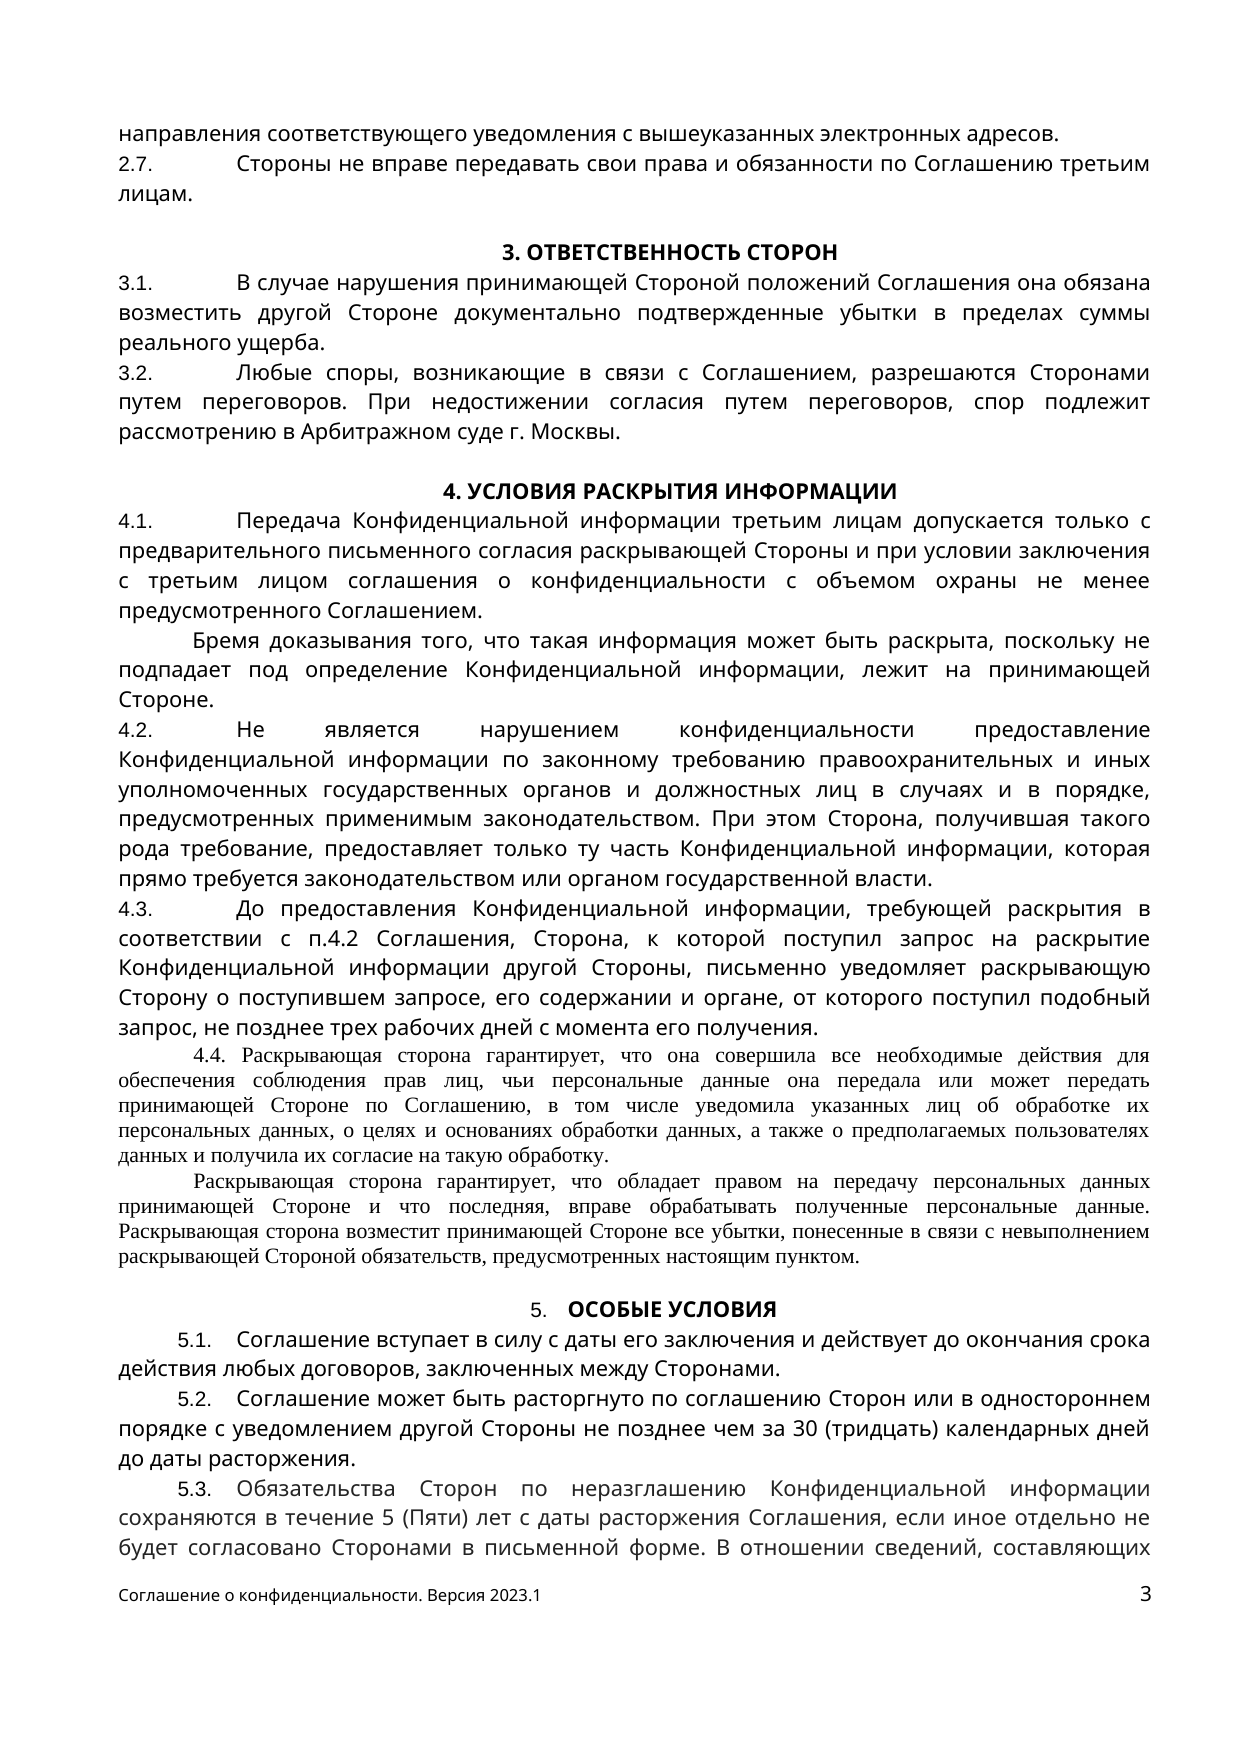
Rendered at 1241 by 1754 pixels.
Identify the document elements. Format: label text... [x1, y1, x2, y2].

list Стороны не вправе передавать свои права и обязанности по Соглашению третьим лицам. [118, 148, 1152, 207]
text направления соответствующего уведомления с вышеуказанных электронных адресов. [118, 118, 1152, 148]
list Соглашение вступает в силу с даты его заключения и действует до окончания срока действия любых договоров, заключенных между Сторонами. [118, 1323, 1152, 1383]
list Соглашение может быть расторгнуто по соглашению Сторон или в одностороннем порядке с уведомлением другой Стороны не позднее чем за 30 (тридцать) календарных дней до даты расторжения. [118, 1383, 1152, 1472]
list В случае нарушения принимающей Стороной положений Соглашения она обязана возместить другой Стороне документально подтвержденные убытки в пределах суммы реального ущерба. [118, 267, 1152, 356]
text 4. УСЛОВИЯ РАСКРЫТИЯ ИНФОРМАЦИИ [118, 476, 1152, 505]
list Не является нарушением конфиденциальности предоставление Конфиденциальной информации по законному требованию правоохранительных и иных уполномоченных государственных органов и должностных лиц в случаях и в порядке, предусмотренных применимым законодательством. При этом Сторона, получившая такого рода требование, предоставляет только ту часть Конфиденциальной информации, которая прямо требуется законодательством или органом государственной власти. [118, 714, 1152, 893]
text 3. ОТВЕТСТВЕННОСТЬ СТОРОН [118, 237, 1152, 267]
list ОСОБЫЕ УСЛОВИЯ [156, 1294, 1152, 1323]
list Передача Конфиденциальной информации третьим лицам допускается только с предварительного письменного согласия раскрывающей Стороны и при условии заключения с третьим лицом соглашения о конфиденциальности с объемом охраны не менее предусмотренного Соглашением. [118, 505, 1152, 624]
list Обязательства Сторон по неразглашению Конфиденциальной информации сохраняются в течение 5 (Пяти) лет с даты расторжения Соглашения, если иное отдельно не будет согласовано Сторонами в письменной форме. В отношении сведений, составляющих [118, 1472, 1152, 1562]
list 4.4. Раскрывающая сторона гарантирует, что она совершила все необходимые действия для обеспечения соблюдения прав лиц, чьи персональные данные она передала или может передать принимающей Стороне по Соглашению, в том числе уведомила указанных лиц об обработке их персональных данных, о целях и основаниях обработки данных, а также о предполагаемых пользователях данных и получила их согласие на такую обработку. [118, 1042, 1152, 1168]
list Раскрывающая сторона гарантирует, что обладает правом на передачу персональных данных принимающей Стороне и что последняя, вправе обрабатывать полученные персональные данные. Раскрывающая сторона возместит принимающей Стороне все убытки, понесенные в связи с невыполнением раскрывающей Стороной обязательств, предусмотренных настоящим пунктом. [118, 1168, 1152, 1268]
list До предоставления Конфиденциальной информации, требующей раскрытия в соответствии с п.4.2 Соглашения, Сторона, к которой поступил запрос на раскрытие Конфиденциальной информации другой Стороны, письменно уведомляет раскрывающую Сторону о поступившем запросе, его содержании и органе, от которого поступил подобный запрос, не позднее трех рабочих дней с момента его получения. [118, 893, 1152, 1042]
text Бремя доказывания того, что такая информация может быть раскрыта, поскольку не подпадает под определение Конфиденциальной информации, лежит на принимающей Стороне. [118, 624, 1152, 714]
list Любые споры, возникающие в связи с Соглашением, разрешаются Сторонами путем переговоров. При недостижении согласия путем переговоров, спор подлежит рассмотрению в Арбитражном суде г. Москвы. [118, 356, 1152, 446]
